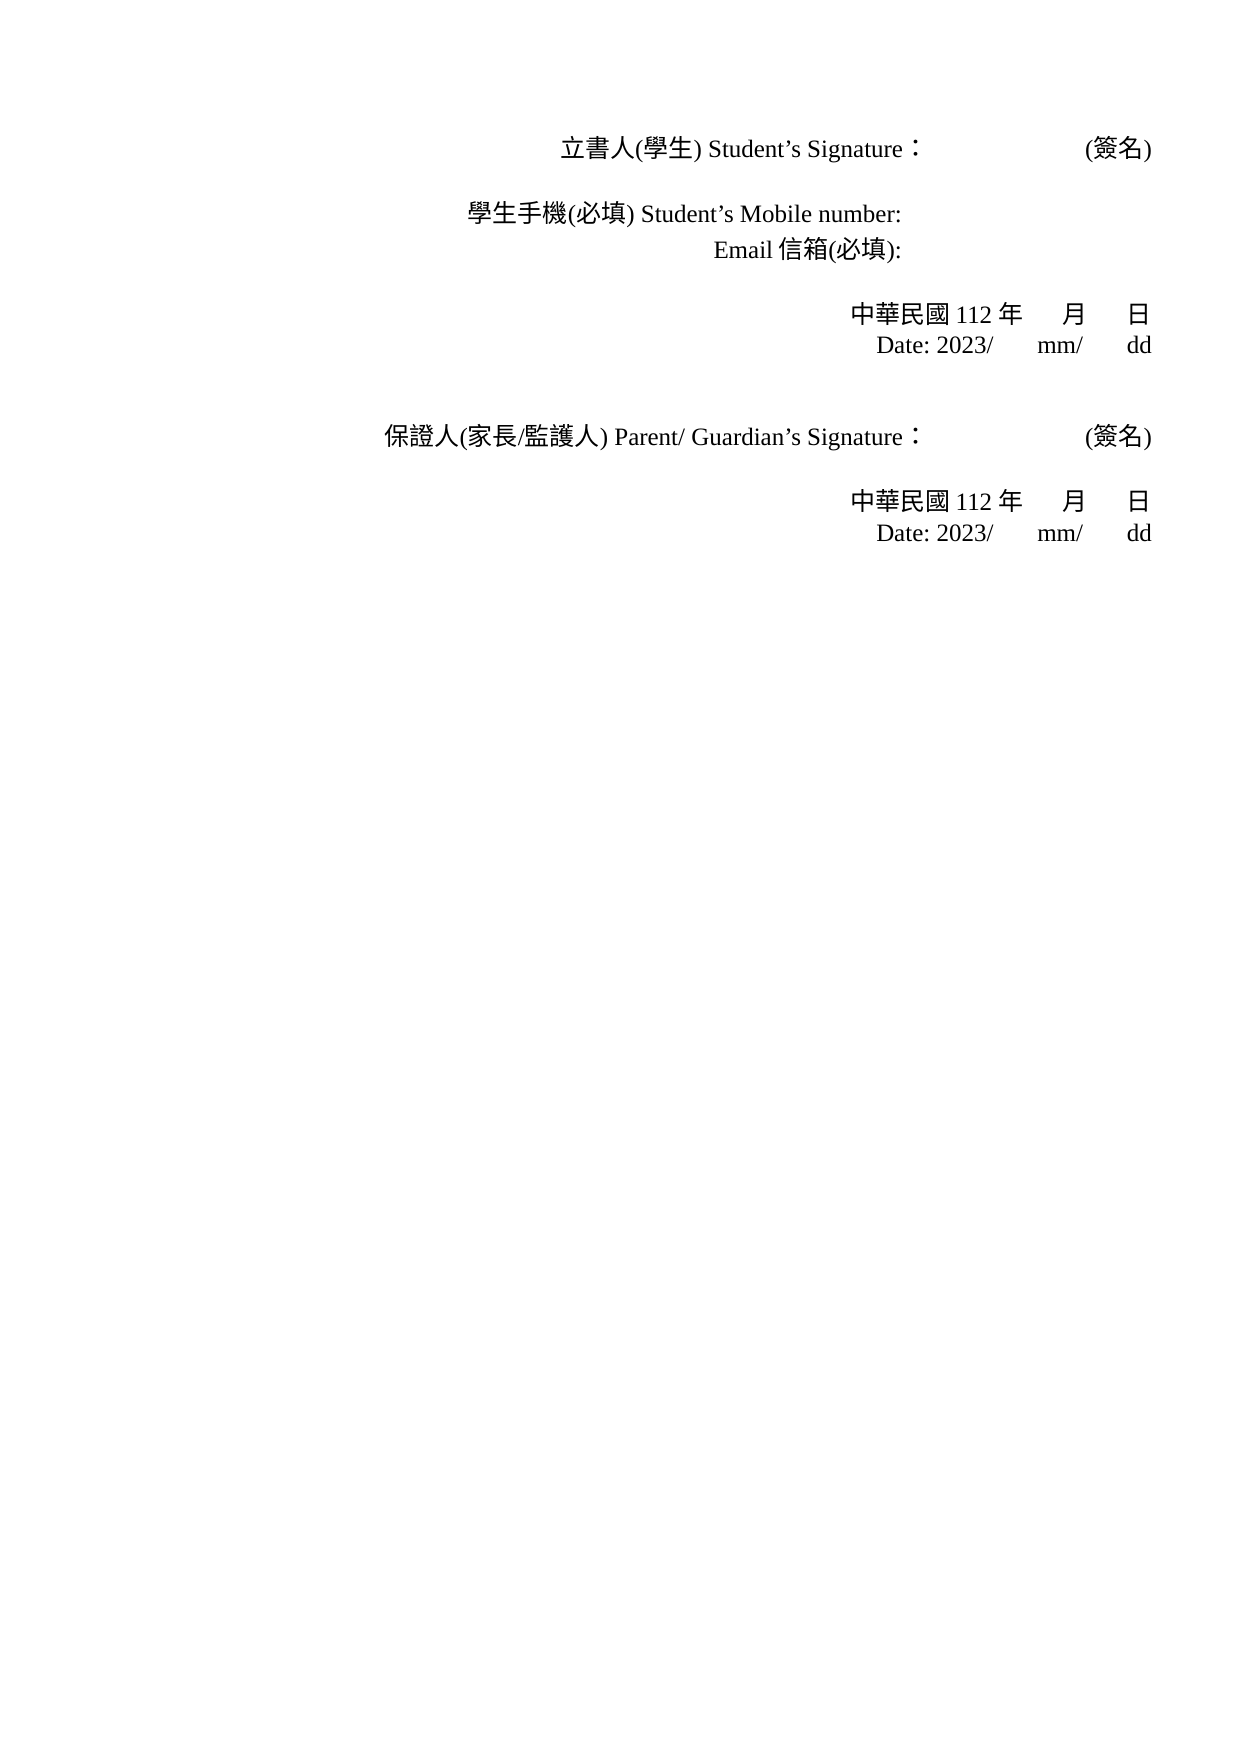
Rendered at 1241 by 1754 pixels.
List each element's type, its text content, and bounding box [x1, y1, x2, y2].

text Email信箱(必填): [0, 229, 1152, 294]
text 保證人(家長/監護人) Parent/ Guardian’s Signature： (簽名) [0, 417, 1152, 453]
text 中華民國 112 年 月 日 Date: 2023/ mm/ dd [0, 294, 1152, 359]
text 學生手機(必填) Student’s Mobile number: [0, 193, 1152, 229]
text 立書人(學生) Student’s Signature： (簽名) [0, 128, 1152, 164]
text 中華民國 112 年 月 日 Date: 2023/ mm/ dd [0, 482, 1152, 547]
